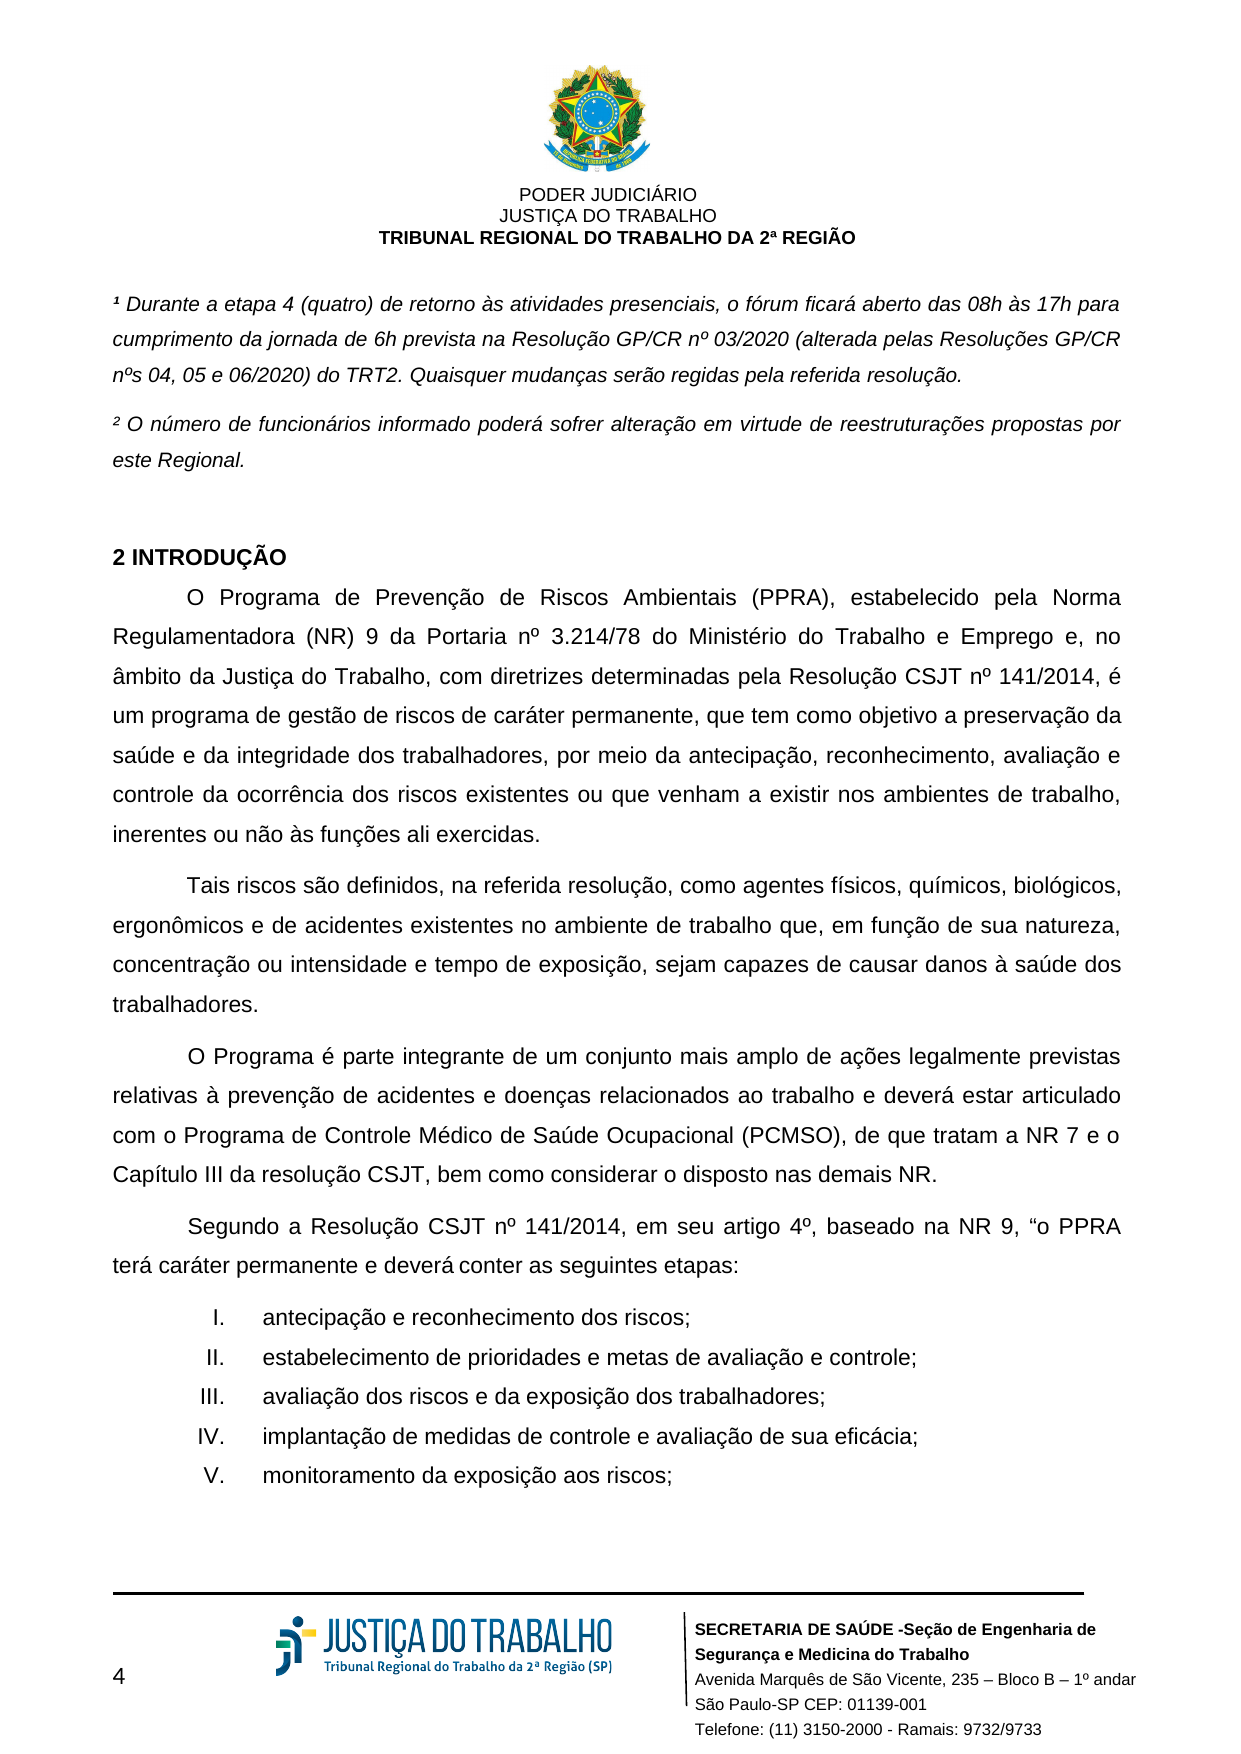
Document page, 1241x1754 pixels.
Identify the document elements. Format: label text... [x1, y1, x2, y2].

text O Programa de Prevenção de Riscos Ambientais (PPRA), estabelecido pela Norma Regulamentadora (NR) 9 da Portaria nº 3.214/78 do Ministério do Trabalho e Emprego e, no âmbito da Justiça do Trabalho, com diretrizes determinadas pela Resolução CSJT nº 141/2014, é um programa de gestão de riscos de caráter permanente, que tem como objetivo a preservação da saúde e da integridade dos trabalhadores, por meio da antecipação, reconhecimento, avaliação e controle da ocorrência dos riscos existentes ou que venham a existir nos ambientes de trabalho, inerentes ou não às funções ali exercidas. [112, 584, 1122, 847]
subtitle 2 INTRODUÇÃO [112, 544, 1122, 571]
text O Programa é parte integrante de um conjunto mais amplo de ações legalmente previstas relativas à prevenção de acidentes e doenças relacionados ao trabalho e deverá estar articulado com o Programa de Controle Médico de Saúde Ocupacional (PCMSO), de que tratam a NR 7 e o Capítulo III da resolução CSJT, bem como considerar o disposto nas demais NR. [112, 1043, 1122, 1187]
list antecipação e reconhecimento dos riscos; [225, 1304, 1122, 1331]
text Tais riscos são definidos, na referida resolução, como agentes físicos, químicos, biológicos, ergonômicos e de acidentes existentes no ambiente de trabalho que, em função de sua natureza, concentração ou intensidade e tempo de exposição, sejam capazes de causar danos à saúde dos trabalhadores. [112, 872, 1122, 1017]
list monitoramento da exposição aos riscos; [225, 1462, 1122, 1489]
list estabelecimento de prioridades e metas de avaliação e controle; [225, 1344, 1122, 1370]
list implantação de medidas de controle e avaliação de sua eficácia; [225, 1423, 1122, 1449]
text ² O número de funcionários informado poderá sofrer alteração em virtude de reestruturações propostas por este Regional. [112, 412, 1122, 471]
picture [543, 65, 650, 172]
text ¹ Durante a etapa 4 (quatro) de retorno às atividades presenciais, o fórum ficará aberto das 08h às 17h para cumprimento da jornada de 6h prevista na Resolução GP/CR nº 03/2020 (alterada pelas Resoluções GP/CR nºs 04, 05 e 06/2020) do TRT2. Quaisquer mudanças serão regidas pela referida resolução. [112, 291, 1122, 387]
picture [276, 1616, 612, 1676]
list avaliação dos riscos e da exposição dos trabalhadores; [225, 1383, 1122, 1410]
text Segundo a Resolução CSJT nº 141/2014, em seu artigo 4º, baseado na NR 9, “o PPRA terá caráter permanente e deverá conter as seguintes etapas: [112, 1213, 1122, 1279]
